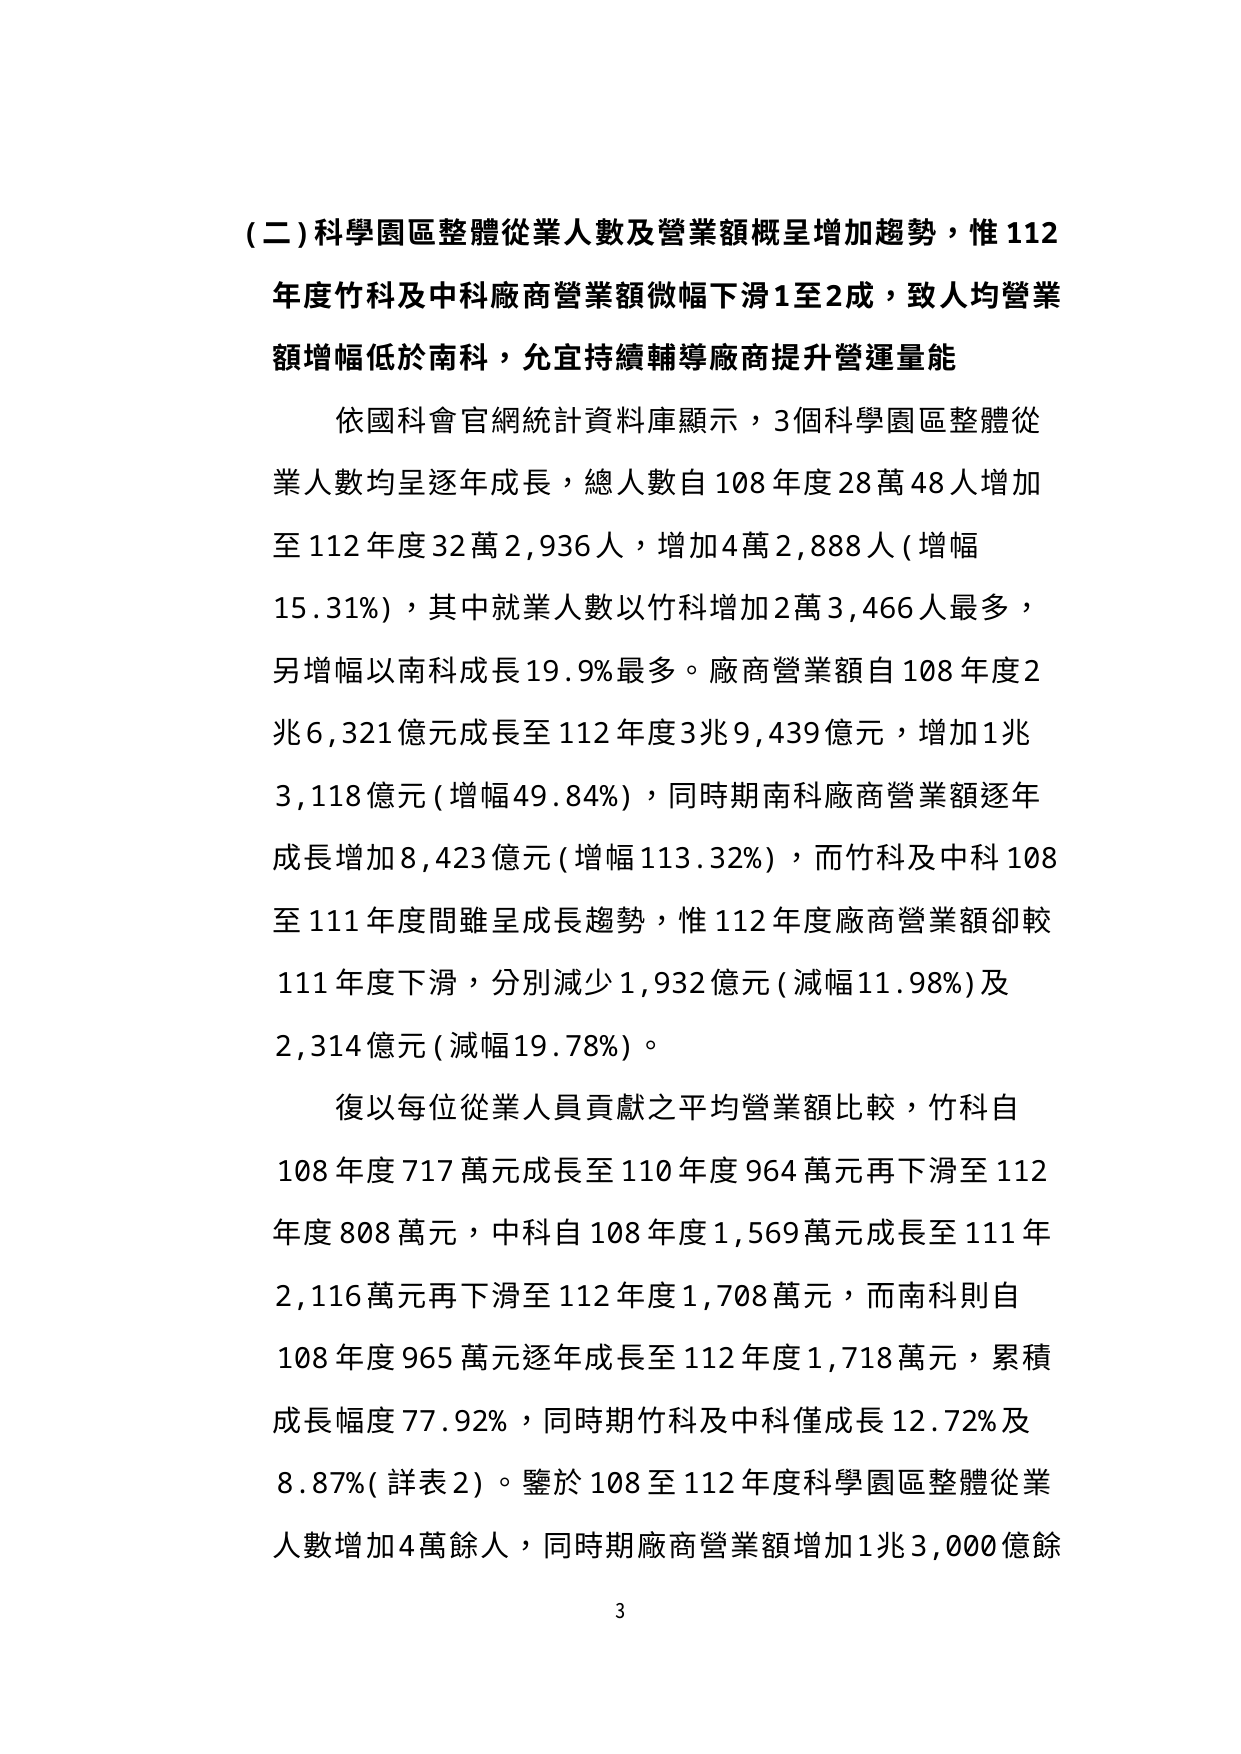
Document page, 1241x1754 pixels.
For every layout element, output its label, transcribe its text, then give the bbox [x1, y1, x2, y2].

text (二)科學園區整體從業人數及營業額概呈增加趨勢，惟112年度竹科及中科廠商營業額微幅下滑1至2成，致人均營業額增幅低於南科，允宜持續輔導廠商提升營運量能 [236, 189, 1063, 377]
text 復以每位從業人員貢獻之平均營業額比較，竹科自108年度717萬元成長至110年度964萬元再下滑至112年度808萬元，中科自108年度1,569萬元成長至111年2,116萬元再下滑至112年度1,708萬元，而南科則自108年度965萬元逐年成長至112年度1,718萬元，累積成長幅度77.92%，同時期竹科及中科僅成長12.72%及8.87%(詳表2)。鑒於108至112年度科學園區整體從業人數增加4萬餘人，同時期廠商營業額增加1兆3,000億餘 [266, 1064, 1063, 1564]
text 依國科會官網統計資料庫顯示，3個科學園區整體從業人數均呈逐年成長，總人數自108年度28萬48人增加至112年度32萬2,936人，增加4萬2,888人(增幅15.31%)，其中就業人數以竹科增加2萬3,466人最多，另增幅以南科成長19.9%最多。廠商營業額自108年度2兆6,321億元成長至112年度3兆9,439億元，增加1兆3,118億元(增幅49.84%)，同時期南科廠商營業額逐年成長增加8,423億元(增幅113.32%)，而竹科及中科108至111年度間雖呈成長趨勢，惟112年度廠商營業額卻較111年度下滑，分別減少1,932億元(減幅11.98%)及2,314億元(減幅19.78%)。 [266, 377, 1063, 1064]
